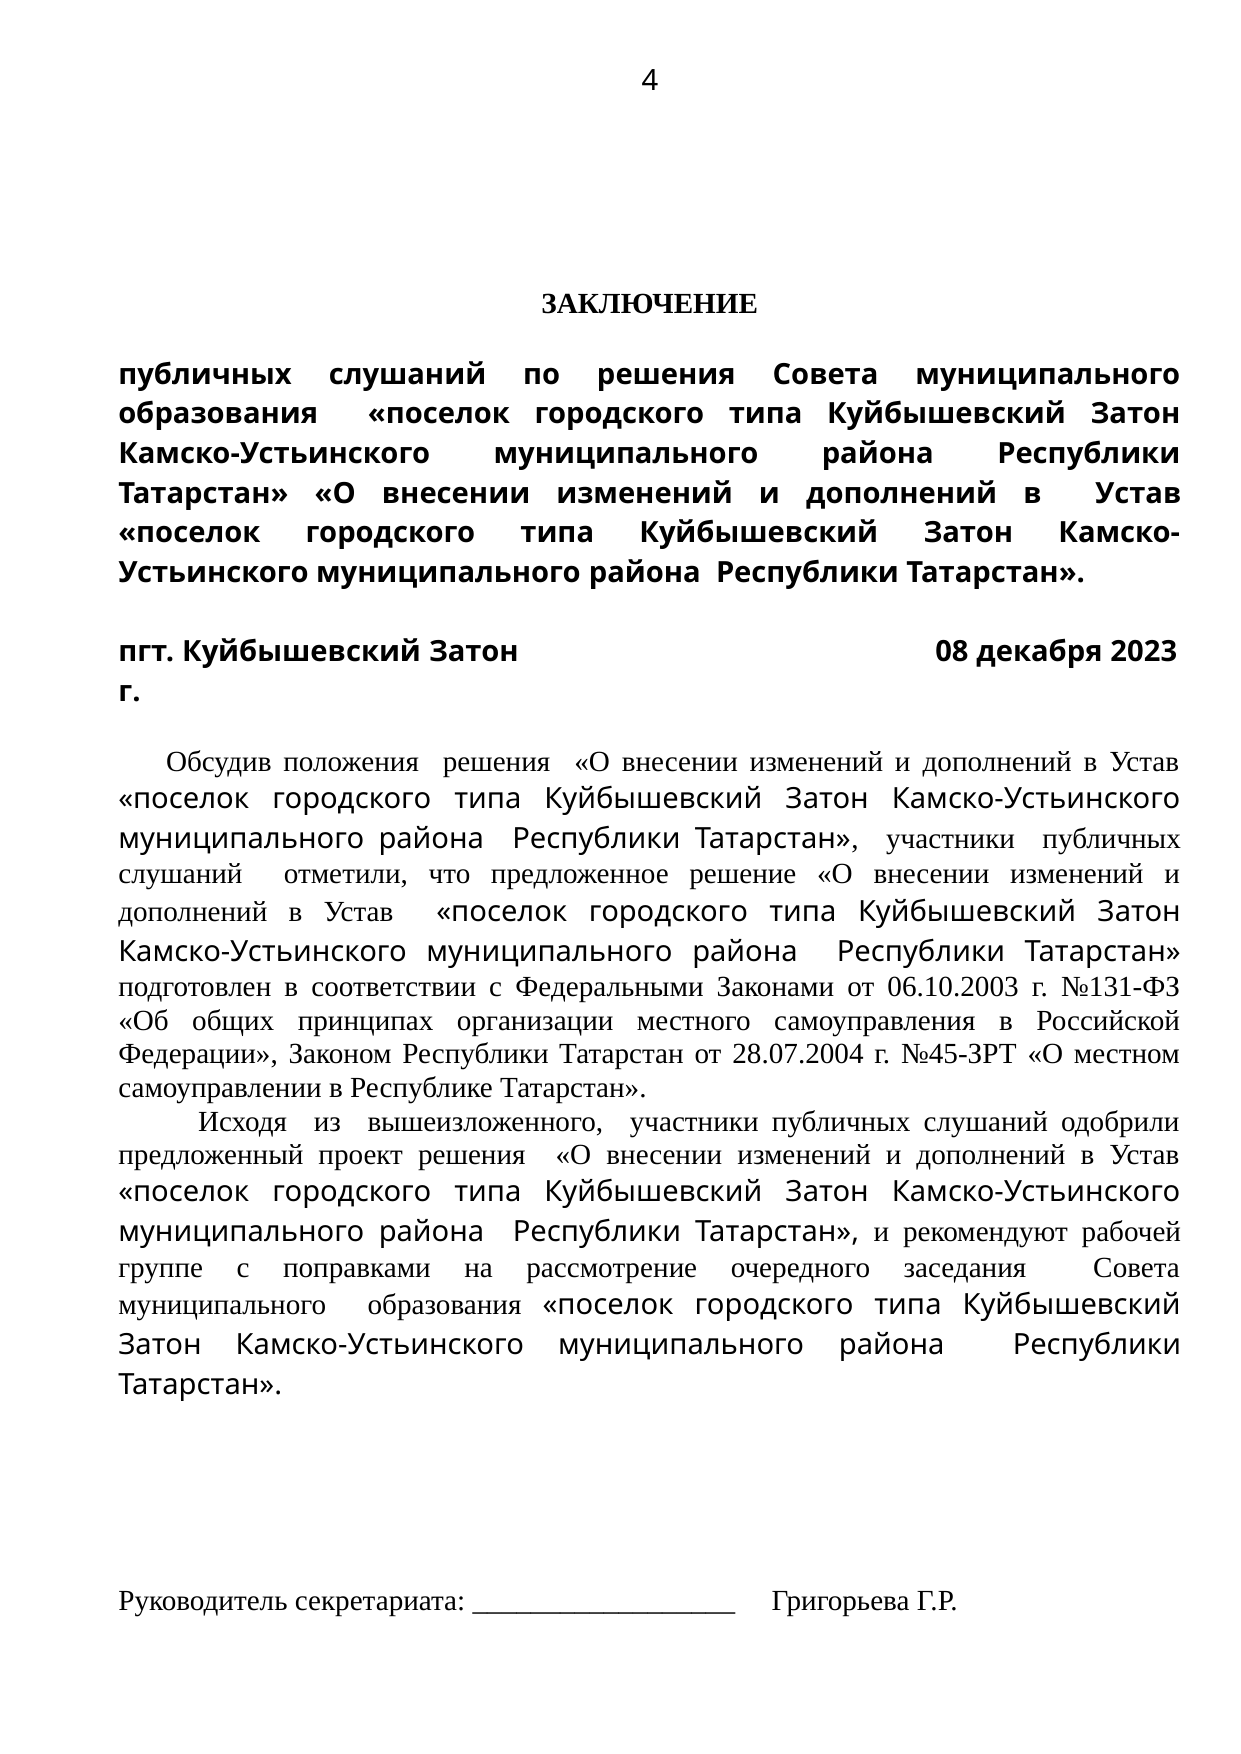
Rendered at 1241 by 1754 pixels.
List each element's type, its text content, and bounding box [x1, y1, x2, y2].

text Руководитель секретариата: __________________ Григорьева Г.Р. [118, 1583, 1181, 1616]
text Обсудив положения решения «О внесении изменений и дополнений в Устав «поселок городского типа Куйбышевский Затон Камско-Устьинского муниципального района Республики Татарстан», участники публичных слушаний отметили, что предложенное решение «О внесении изменений и дополнений в Устав «поселок городского типа Куйбышевский Затон Камско-Устьинского муниципального района Республики Татарстан» подготовлен в соответствии с Федеральными Законами от 06.10.2003 г. №131-ФЗ «Об общих принципах организации местного самоуправления в Российской Федерации», Законом Республики Татарстан от 28.07.2004 г. №45-ЗРТ «О местном самоуправлении в Республике Татарстан». [118, 744, 1181, 1104]
text публичных слушаний по решения Совета муниципального образования «поселок городского типа Куйбышевский Затон Камско-Устьинского муниципального района Республики Татарстан» «О внесении изменений и дополнений в Устав «поселок городского типа Куйбышевский Затон Камско-Устьинского муниципального района Республики Татарстан». [118, 353, 1181, 591]
text Исходя из вышеизложенного, участники публичных слушаний одобрили предложенный проект решения «О внесении изменений и дополнений в Устав «поселок городского типа Куйбышевский Затон Камско-Устьинского муниципального района Республики Татарстан», и рекомендуют рабочей группе с поправками на рассмотрение очередного заседания Совета муниципального образования «поселок городского типа Куйбышевский Затон Камско-Устьинского муниципального района Республики Татарстан». [118, 1104, 1181, 1403]
text ЗАКЛЮЧЕНИЕ [118, 286, 1181, 319]
text пгт. Куйбышевский Затон 08 декабря 2023 г. [118, 631, 1181, 710]
